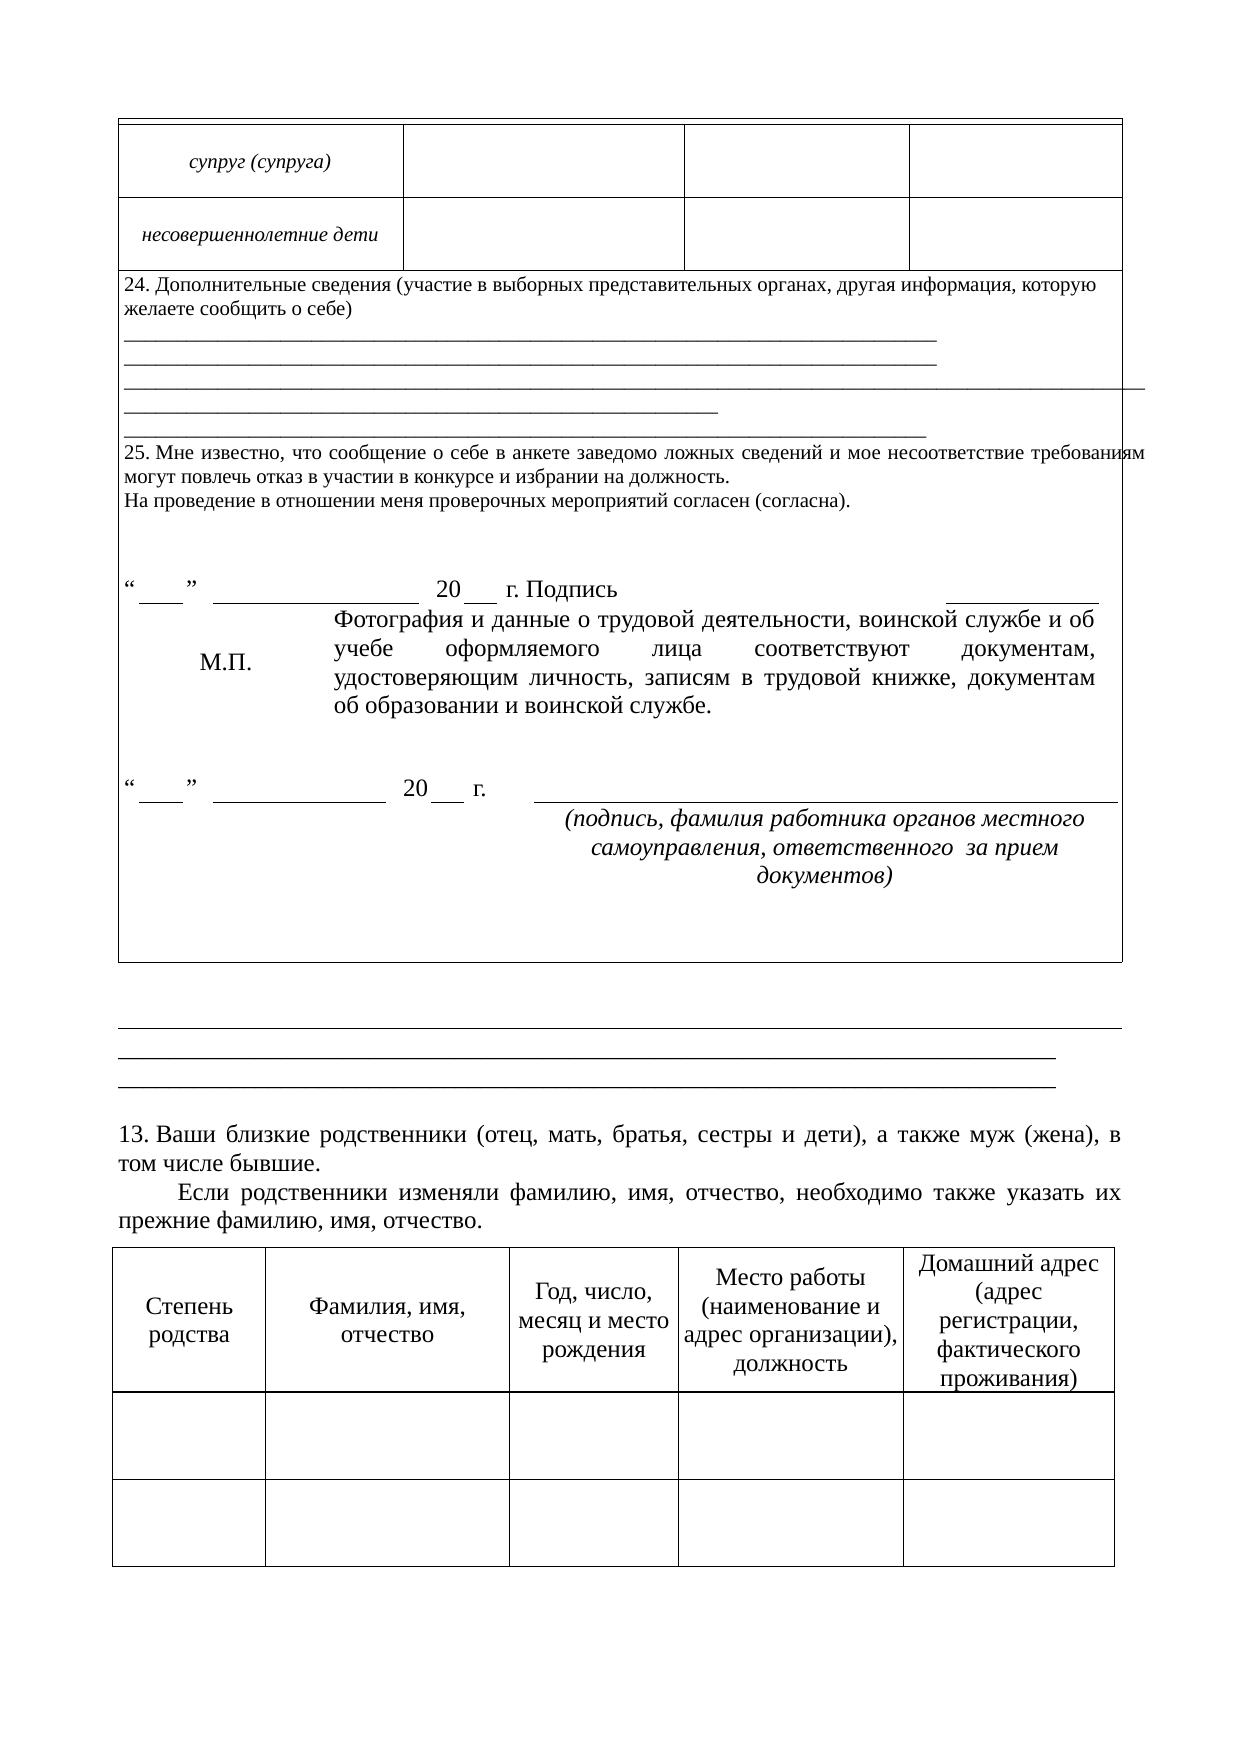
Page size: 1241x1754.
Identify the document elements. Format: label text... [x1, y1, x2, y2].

table_cell [404, 125, 684, 197]
table_cell несовершеннолетние дети [119, 198, 403, 270]
table_header Степень родства [113, 1248, 265, 1391]
table_cell [121, 802, 139, 889]
table_cell [685, 198, 909, 270]
table_header [213, 575, 419, 603]
table_cell [266, 1480, 509, 1566]
table_header [726, 773, 1118, 802]
table_cell (подпись, фамилия работника органов местного самоуправления, ответственного за прием документов) [534, 803, 1118, 889]
table_cell [113, 1480, 265, 1566]
table_header Фамилия, имя, отчество [266, 1248, 509, 1391]
table_header 20 [419, 575, 463, 603]
text Если родственники изменяли фамилию, имя, отчество, необходимо также указать их прежние фамилию, имя, отчество. [118, 1177, 1122, 1234]
table_cell [679, 1393, 903, 1479]
table_cell супруг (супруга) [119, 125, 403, 197]
table_cell Фотография и данные о трудовой деятельности, воинской службе и об учебе оформляемого лица соответствуют документам, удостоверяющим личность, записям в трудовой книжке, документам об образовании и воинской службе. [331, 603, 1099, 719]
table_header Место работы (наименование и адрес организации), должность [679, 1248, 903, 1391]
table_header [946, 575, 1099, 603]
table_cell [139, 803, 183, 889]
table_cell [266, 1393, 509, 1479]
table_cell [910, 125, 1122, 197]
table_header ” [183, 773, 212, 802]
table_cell [679, 1480, 903, 1566]
table_cell [213, 803, 386, 889]
table_cell [510, 1393, 678, 1479]
table_header Год, число, месяц и место рождения [510, 1248, 678, 1391]
table_cell [183, 802, 212, 889]
text ___________________________________________________________________________ [118, 1062, 1122, 1090]
table_header г. [464, 773, 534, 802]
table_header Домашний адрес (адрес регистрации, фактического проживания) [904, 1248, 1114, 1391]
table_cell [904, 1393, 1114, 1479]
table_header МАРИНИНСКИЙ СЕЛЬСКИЙ СОВЕТ ДЕПУТАТОВ КУРАГИНСКОГО РАЙОНА КРАСНОЯРСКОГО КРАЯ РЕШЕНИЕ 09.09.2022 с. Маринино № 21-82р О назначении конкурса по отбору кандидатур на должность Главы Марининского сельсовета В соответствии со статьей 36 Федерального закона от 06.10.2003 № 131-ФЗ «Об общих принципах организации местного самоуправления в Российской Федерации», Законом Красноярского края от 01.12.2014 № 7-2884 «О некоторых вопросах организации органов местного самоуправления в Красноярском крае», со статьей 11 Устава Марининского сельсовета Курагинского района Красноярского края, решением Марининского сельского Совета депутатов от 29.08.2022 № 20-80р «Об утверждении Положения о порядке проведения конкурса по отбору кандидатур на должность Главы муниципального образования Марининский сельсовет», Марининский сельский Совет депутатов РЕШИЛ: 1. Объявить конкурс по отбору кандидатур на должность Главы Марининского сельсовета. 2. Назначить проведение конкурса по отбору кандидатур на должность Главы Марининского сельсовета на 20 октября 2022 года в 11 часов 00 минут по адресу: Красноярский край, Курагинский район, с. Маринино, ул. Советская, 2А, каб. № 3. 3. Утвердить текст объявления о приеме документов от кандидатов, содержащий условия конкурса, согласно приложению. 4. Определить ответственным лицом за прием документов от кандидатов, их регистрацию, а также организационное обеспечение работы конкурсной комиссии специалиста администрации Т.М.Конфетову. В случае временного отсутствия Конфетовой Т.М., ответственность за прием документов от кандидатов и их регистрацию возлагается на Заместителя Главы администрации И.В.Артемьеву. 5. Поручить председателю Марининского сельского Совета депутатов Т.И. Никулиной не позднее дня, следующего за днем принятия настоящего решения, уведомить Главу Курагинского района об объявлении конкурса на должность Главы Марининского сельсовета. 6. Контроль за исполнением настоящего решения возложить на председателя Марининского сельского Совета депутатов Т.И. Никулину. 7. Решение вступает в силу со дня, следующего за днем его официального опубликования в газете «Марининский вестник». Председатель сельского Совета депутатов Т.И. Никулина Приложение к решению Марининского сельского Совета депутатов от 09.09.2022 №21-82р ОБЪЯВЛЕНИЕ о приеме документов от кандидатур на должность Главы Марининского сельсовета Марининский сельский Совет депутатов объявляет о начале приема документов на участие в конкурсе по отбору кандидатур на должность Главы Марининского сельсовета (далее – Конкурс). Конкурс по отбору кандидатур на должность Главы Марининского сельсовета состоится 20 октября 2022 года в 11 часов 00 минут по адресу: Красноярский край, Курагинский район, с. Маринино, ул. Советская, 2А, каб. № 3. УСЛОВИЯ КОНКУРСА. 1. Для участия в конкурсе кандидат представляет следующие документы: 1) личное заявление на участие в конкурсе (Приложение 1); 2) собственноручно заполненную и подписанную анкету с приложением фотографий 4 х 5 см., 3 шт. (Приложение 2); 3) паспорт или заменяющий его документ; 4) документы, подтверждающие профессиональное образование, стаж работы и квалификацию (при наличии): - документ о профессиональном образовании; - трудовую книжку (при наличии) и (или) сведения о трудовой деятельности, оформленные в установленном законодательством порядке, или иной документ, подтверждающий трудовую (служебную) деятельность гражданина, за исключением случая, если трудовая деятельность ранее не осуществлялась; 5)документ, подтверждающий представление Губернатору Красноярского края сведений о доходах, об имуществе и обязательствах имущественного характера, полученных кандидатом, его супругой (супругом), несовершеннолетними детьми, в соответствии с законом Красноярского края от 19.12.2017 № 4-1264 «О представлении гражданами, претендующими на замещение муниципальных должностей, должности Главы (руководителя) местной администрации по контракту, и лицами, замещающими указанные должности, сведений о доходах, расходах, об имуществе и обязательствах имущественного характера и проверке достоверности и полноты таких сведений». Сведения представляются по утвержденной Указом Президента Российской Федерации от 23.06.2014 № 460 «Об утверждении формы справки о доходах, расходах об имуществе и обязательствах имущественного характера и внесении изменений в некоторые акты Президента Российской Федерации» форме справки. 6) справку о наличии (отсутствии) судимости и (или) факта уголовного преследования либо о прекращении уголовного преследования по форме, утвержденной административным регламентом Министерства внутренних дел Российской Федерации по предоставлению государственной услуги по выдаче справок о наличии (отсутствии) судимости и (или) факта уголовного преследования либо прекращении уголовного преследования, утвержденным приказом МВД России. Также подаются копии документов, указанных в подпунктах 3 и 4 настоящего пункта. По желанию кандидата им могут быть представлены документы о дополнительном профессиональном образовании, о присвоении ученой степени, ученого звания, о награждении наградами и присвоении почетных званий и иные документы, характеризующие его личность, профессиональную подготовку. Указанные документы кандидат представляет лично ответственным лицам по приему документов по адресу: Красноярский край, Курагинский район, с. Маринино, ул. Советская, 2А, каб. № 1, с 10.09.2022 по 14.10.2022 года в рабочие дни с 8.00 до 16.00 часов (с перерывом на обед с 12.00 до 13.00 часов), в выходные дни с 09.00 до 10.00 часов. Телефоны для справок (39136) 3-33(в часы приема документов). 2. В качестве конкурсного задания кандидат представляет разработанную им программу действий, направленную на улучшение социально-экономической ситуации в муниципальном образовании Марининский сельсовет (далее - Программа). Программа обязательно должна содержать: 1) оценку текущего социально-экономического состояния муниципального образования; 2) описание основных социально-экономических проблем муниципального образования; 3) комплекс предлагаемых кандидатом мер, направленных на улучшение социально-экономического положения и решение основных проблем муниципального образования; 4) предполагаемую структуру местной администрации; 5) предполагаемые сроки реализации Программы. Программа подписывается кандидатом и представляется Комиссии в день проведения конкурса. Программа должна быть прошита, листы пронумерованы. Программа представляется в запечатанном и подписанном гражданином конверте с указанием количества документов и листов в конверте. Программа представляется объемом до двадцати страниц машинописного текста гарнитурой шрифта TimesNewRoman размером шрифта № 14. 3. Кандидат не допускается к участию в конкурсе в случае: а) недостижения на день проведения конкурса возраста 21 года; б) признания его недееспособным или ограничено дееспособным решением суда, вступившим в законную силу; в) отсутствия гражданства Российской Федерации либо гражданства иностранного государства - участника международного договора Российской Федерации, в соответствии с которым иностранный гражданин имеет право быть избранным в органы местного самоуправления, наличия гражданства (подданства) иностранного государства либо вида на жительство или иного документа, подтверждающего право на постоянное проживание на территории иностранного государства гражданина Российской Федерации либо иностранного гражданина, имеющего права на основании международного договора Российской Федерации быть избранным в органы местного самоуправления, если иное не предусмотрено международным договором Российской Федерации»; г) осуждения его к наказанию, исключающему возможность непосредственного исполнения полномочий главы муниципального образования, по приговору суда, вступившему в законную силу; д) в случае непредставления или несвоевременного представления документов для участия в конкурсе, указанных в подпунктах 1-3, 5 и подпункте 6 пункта 3.1. настоящего Положения, представления их не в полном объеме или не по формам, утвержденным настоящим Положением; е) наличия у него иных ограничений пассивного избирательного права для избрания выборным должностным лицом местного самоуправления в соответствии с Федеральным законом от 12.06.2002 № 67-ФЗ «Об основных гарантиях избирательных прав и права на участие в референдуме граждан Российской Федерации». 4. Условия и порядок проведения конкурса, формы необходимых документов для участия в конкурсе, утвержденных решением Марининского сельского Совета депутатов от 29.08.2022 № 20-80р «Об утверждении Положения о порядке проведения конкурса по отбору кандидатур на должность Главы муниципального образования Марининский сельсовет» опубликованы в газете «Марининский вестник» № 21 от 29.08.2022 и размещены на официальном сайте муниципального образования Марининский сельсовет https://adminmarinino.ru/ . Марининский сельский Совет депутатов Приложение 1 к объявлению о приеме документов от кандидатур на должность Главы Марининского сельсовета В конкурсную комиссию по отбору кандидатур на должность Главы Марининского сельсовета заявление Я, ________________________________________________________, (фамилия, имя, отчество) желаю принять участие в конкурсе по отбору кандидатов на должность главы Марининского сельсовета. Настоящим подтверждаю, что я являюсь гражданином Российской Федерации, дееспособен, не ограничен в дееспособности, сведения, содержащиеся в документах, представляемых мной для участия в данном конкурсе, соответствуют действительности, а сами документы не являются подложными. Мне известно, что исполнение должностных обязанностей главы Марининского сельсовета связано с использованием сведений, составляющих государственную и иную охраняемую федеральными законами тайну, в связи с чем, выражаю согласие на проведение в отношении меня полномочными органами проверочных мероприятий. Последствия отказа от прохождения процедуры оформления допуска к сведениям, составляющим государственную и иную охраняемую федеральными законами тайну, мне известны. В соответствии со статьей 9 Федерального закона от 27.07.2006 № 152-ФЗ «О персональных данных» своей волей и в своем интересе даю согласие на автоматизированную, а также без использования средств автоматизации обработку моих персональных данных включая сбор, запись, систематизацию, накопление, хранение, уточнение (обновление, изменение), извлечение, использование, передачу (распространение, предоставление, доступ), обезличивание, блокирование, удаление, уничтожение персональных данных. Мне разъяснены мои права и обязанности, связанные с обработкой персональных данных, в том числе, моя обязанность проинформировать оператора в случае изменения моих персональных данных; мое право в любое время отозвать свое согласие путем направления соответствующего письменного заявления оператору. ____________ (дата) _________________ (подпись) Приложение 2 к объявлению о приёме документов от кандидатур на должность Главы Марининского сельсовета АНКЕТА участника конкурса по отбору кандидатур на должность главы Марининского сельсовета 11. Выполняемая работа с начала трудовой деятельности (включая учебу в высших и средних специальных учебных заведениях, военную службу, работу по совместительству, предпринимательскую деятельность и т.п.). *При заполнении данного пункта необходимо именовать организации так, как они назывались в свое время, военную службу записывать с указанием должности и номера воинской части. 12. Государственные награды, иные награды и знаки отличия ___________________________________________________________________________ ___________________________________________________________________________ 13. Ваши близкие родственники (отец, мать, братья, сестры и дети), а также муж (жена), в том числе бывшие. Если родственники изменяли фамилию, имя, отчество, необходимо также указать их прежние фамилию, имя, отчество. 14. Ваши близкие родственники (отец, мать, братья, сестры и дети), а также супруга (супруг), в том числе бывшая (бывший), супруги братьев и сестер, братья и сестры супругов, постоянно проживающие за границей и (или) оформляющие документы для выезда на постоянное место жительства в другое государство 15. Пребывание за границей 16. Отношение к воинской обязанности и воинское звание ___________________________________________________________________________ 17. Домашний адрес (адрес регистрации, фактического проживания), номер телефона (либо иной вид связи) 18. Паспорт или документ, его заменяющий (серия, номер, кем и когда выдан) 19. Наличие заграничного паспорта (серия, номер, кем и когда выдан) 20. Страховой номер индивидуального лицевого счета (если имеется) ___________________________________________________________________________ 21. ИНН (если имеется) 22. Сведения о наличии или отсутствии принадлежащего кандидату, его супруге (супругу), несовершеннолетним детям недвижимого имущества, находящегося за пределами территории Российской Федерации, об источниках получения средств, за счет которых приобретено указанное имущество: (Сведения указываются по состоянию на первое число месяца, в котором осуществлено официальное опубликование решения о назначении конкурса) 23. Сведения о наличии или отсутствии принадлежащих кандидату, его супруге (супругу), несовершеннолетним детям счетах (вкладах), наличных денежных средств и ценностей в иностранных банках, расположенных за пределами территории Российской Федерации: (Сведения указываются по состоянию на первое число месяца, в котором осуществлено официальное опубликование решения о назначении конкурса) 24. Дополнительные сведения (участие в выборных представительных органах, другая информация, которую желаете сообщить о себе) ______________________________________________________________________________ ______________________________________________________________________________ ___________________________________________________________________________________________________________________________________________________________ _____________________________________________________________________________ 25. Мне известно, что сообщение о себе в анкете заведомо ложных сведений и мое несоответствие требованиям могут повлечь отказ в участии в конкурсе и избрании на должность. На проведение в отношении меня проверочных мероприятий согласен (согласна). [119, 271, 1122, 962]
table_cell [510, 1480, 678, 1566]
table_header [213, 773, 386, 802]
table_header “ [121, 773, 139, 802]
table_cell М.П. [121, 603, 331, 719]
table_header “ [121, 575, 139, 603]
table_cell [113, 1393, 265, 1479]
table_header [464, 575, 497, 603]
table_header [534, 773, 726, 802]
table_cell [386, 802, 431, 889]
table_header 20 [386, 773, 431, 802]
table_header ” [183, 575, 212, 603]
table_cell [464, 802, 534, 889]
table_cell [685, 125, 909, 197]
table_cell [910, 198, 1122, 270]
table_header [431, 773, 464, 802]
table_header г. Подпись [497, 575, 946, 603]
text 13. Ваши близкие родственники (отец, мать, братья, сестры и дети), а также муж (жена), в том числе бывшие. [118, 1119, 1122, 1177]
table_header [139, 575, 183, 603]
text ___________________________________________________________________________ [118, 1033, 1122, 1062]
table_cell [404, 198, 684, 270]
table_cell [904, 1480, 1114, 1566]
table_header [139, 773, 183, 802]
table_cell [431, 803, 464, 889]
